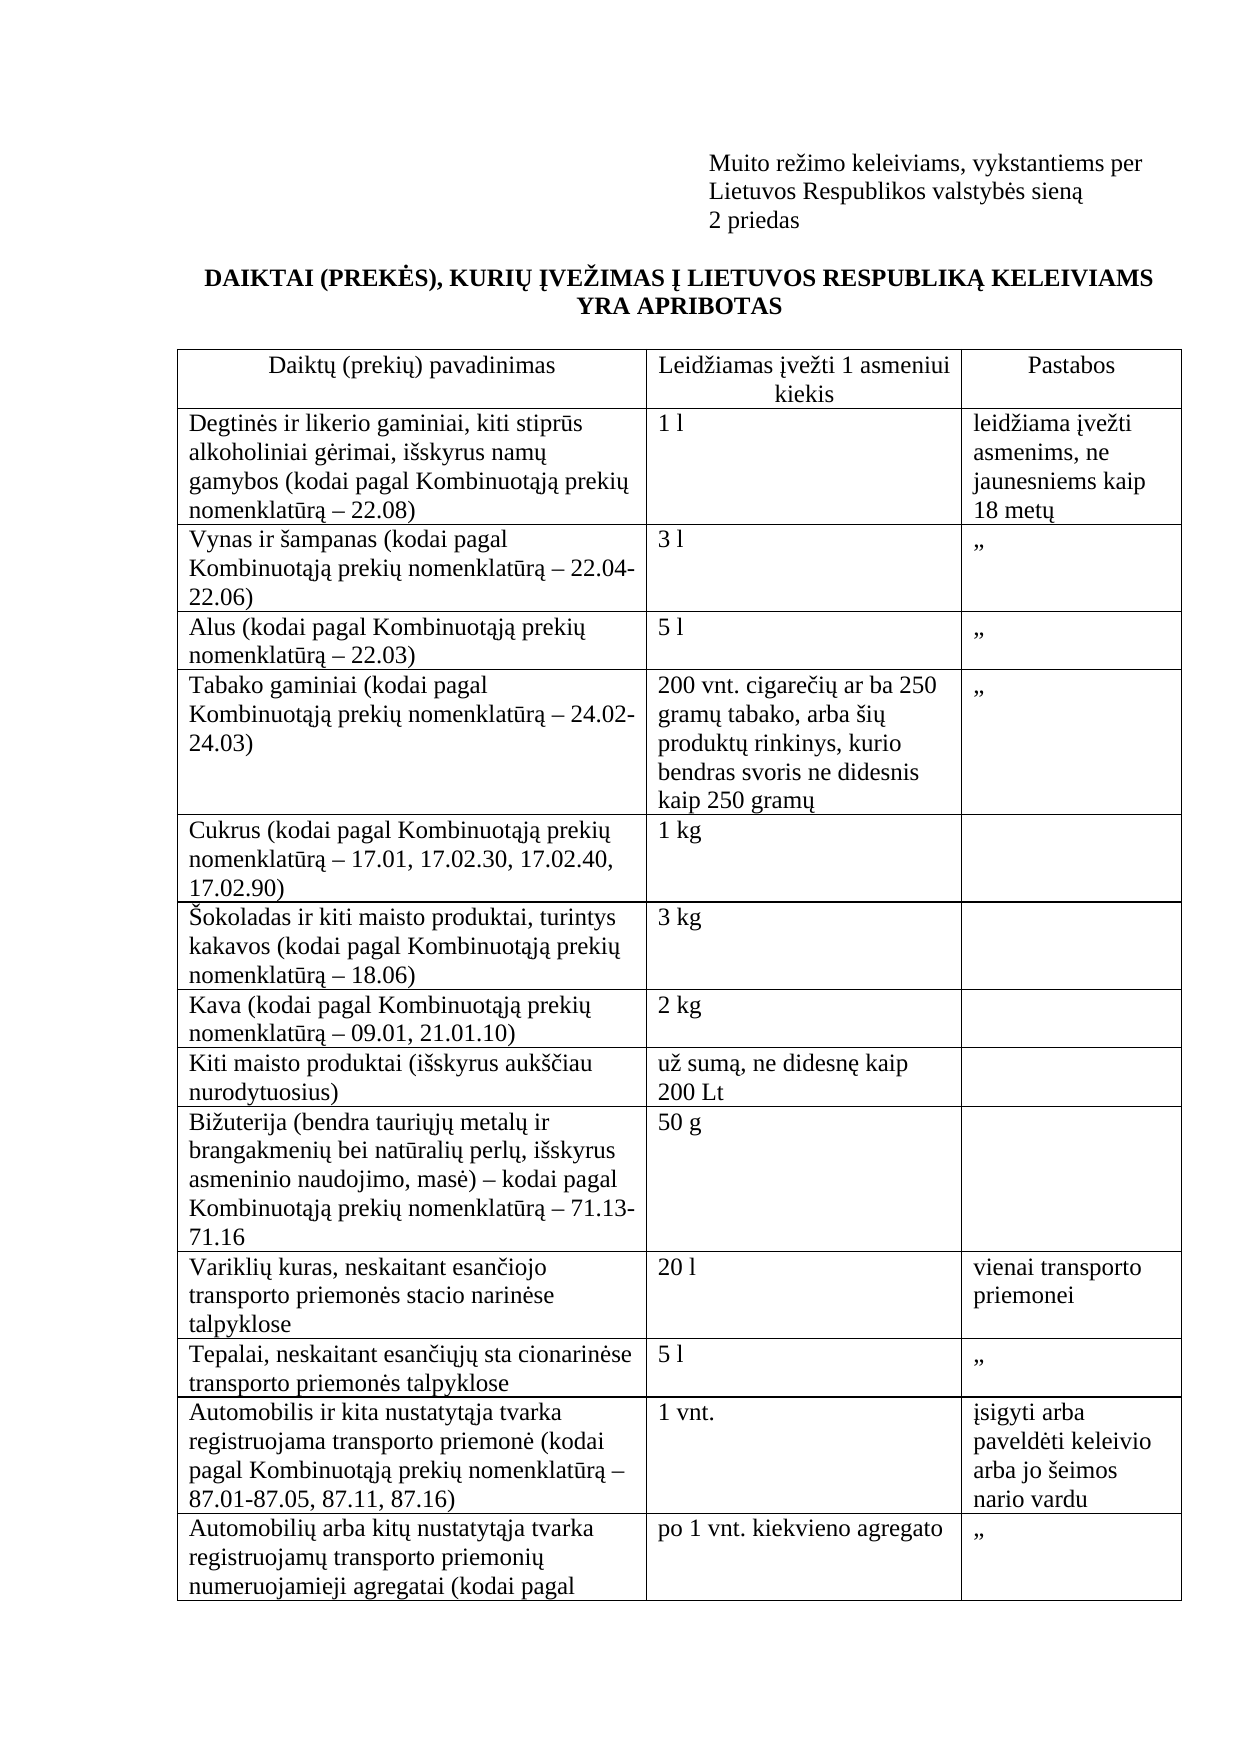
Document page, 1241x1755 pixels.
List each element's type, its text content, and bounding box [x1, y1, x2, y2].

table_cell įsigyti arba paveldėti keleivio arba jo šeimos nario vardu [962, 1398, 1181, 1512]
table_header Leidžiamas įvežti 1 asmeniui kiekis [647, 350, 961, 407]
table_cell Šokoladas ir kiti maisto produktai, turintys kakavos (kodai pagal Kombinuotąją prekių nomenklatūrą – 18.06) [178, 903, 646, 989]
table_cell už sumą, ne didesnę kaip 200 Lt [647, 1048, 961, 1106]
text 2 priedas [177, 205, 1181, 234]
table_cell Automobilis ir kita nustatytąja tvarka registruojama transporto priemonė (kodai pagal Kombinuotąją prekių nomenklatūrą – 87.01-87.05, 87.11, 87.16) [178, 1398, 646, 1512]
table_cell Automobilių arba kitų nustatytąja tvarka registruojamų transporto priemonių numeruojamieji agregatai (kodai pagal [178, 1514, 646, 1600]
table_cell 5 l [647, 1339, 961, 1396]
table_cell Alus (kodai pagal Kombinuotąją prekių nomenklatūrą – 22.03) [178, 612, 646, 669]
table_cell Kava (kodai pagal Kombinuotąją prekių nomenklatūrą – 09.01, 21.01.10) [178, 990, 646, 1047]
table_cell 1 kg [647, 815, 961, 901]
table_cell „ [962, 670, 1181, 814]
table_cell Tabako gaminiai (kodai pagal Kombinuotąją prekių nomenklatūrą – 24.02-24.03) [178, 670, 646, 814]
table_cell leidžiama įvežti asmenims, ne jaunesniems kaip 18 metų [962, 409, 1181, 523]
table_cell po 1 vnt. kiekvieno agregato [647, 1514, 961, 1600]
table_cell [962, 1048, 1181, 1106]
table_header Daiktų (prekių) pavadinimas [178, 350, 646, 407]
table_cell Variklių kuras, neskaitant esančiojo transporto priemonės stacio narinėse talpyklose [178, 1252, 646, 1338]
table_cell 20 l [647, 1252, 961, 1338]
table_cell Vynas ir šampanas (kodai pagal Kombinuotąją prekių nomenklatūrą – 22.04-22.06) [178, 525, 646, 611]
table_cell Kiti maisto produktai (išskyrus aukščiau nurodytuosius) [178, 1048, 646, 1106]
text DAIKTAI (PREKĖS), KURIŲ ĮVEŽIMAS Į LIETUVOS RESPUBLIKĄ KELEIVIAMS YRA APRIBOTAS [177, 263, 1181, 320]
table_cell 3 l [647, 525, 961, 611]
table_cell 2 kg [647, 990, 961, 1047]
table_cell „ [962, 525, 1181, 611]
table_cell [962, 990, 1181, 1047]
table_cell Tepalai, neskaitant esančiųjų sta cionarinėse transporto priemonės talpyklose [178, 1339, 646, 1396]
table_cell „ [962, 1339, 1181, 1396]
table_cell 3 kg [647, 903, 961, 989]
text Lietuvos Respublikos valstybės sieną [177, 176, 1181, 205]
table_cell 1 l [647, 409, 961, 523]
table_cell [962, 1107, 1181, 1251]
table_cell „ [962, 612, 1181, 669]
table_cell 50 g [647, 1107, 961, 1251]
table_cell vienai transporto priemonei [962, 1252, 1181, 1338]
table_header Pastabos [962, 350, 1181, 407]
table_cell Cukrus (kodai pagal Kombinuotąją prekių nomenklatūrą – 17.01, 17.02.30, 17.02.40, 17.02.90) [178, 815, 646, 901]
table_cell Degtinės ir likerio gaminiai, kiti stiprūs alkoholiniai gėrimai, išskyrus namų gamybos (kodai pagal Kombinuotąją prekių nomenklatūrą – 22.08) [178, 409, 646, 523]
table_cell 5 l [647, 612, 961, 669]
table_cell „ [962, 1514, 1181, 1600]
table_cell [962, 815, 1181, 901]
table_cell 200 vnt. cigarečių ar ba 250 gramų tabako, arba šių produktų rinkinys, kurio bendras svoris ne didesnis kaip 250 gramų [647, 670, 961, 814]
table_cell Bižuterija (bendra tauriųjų metalų ir brangakmenių bei natūralių perlų, išskyrus asmeninio naudojimo, masė) – kodai pagal Kombinuotąją prekių nomenklatūrą – 71.13-71.16 [178, 1107, 646, 1251]
text Muito režimo keleiviams, vykstantiems per [709, 148, 1181, 176]
table_cell 1 vnt. [647, 1398, 961, 1512]
table_cell [962, 903, 1181, 989]
